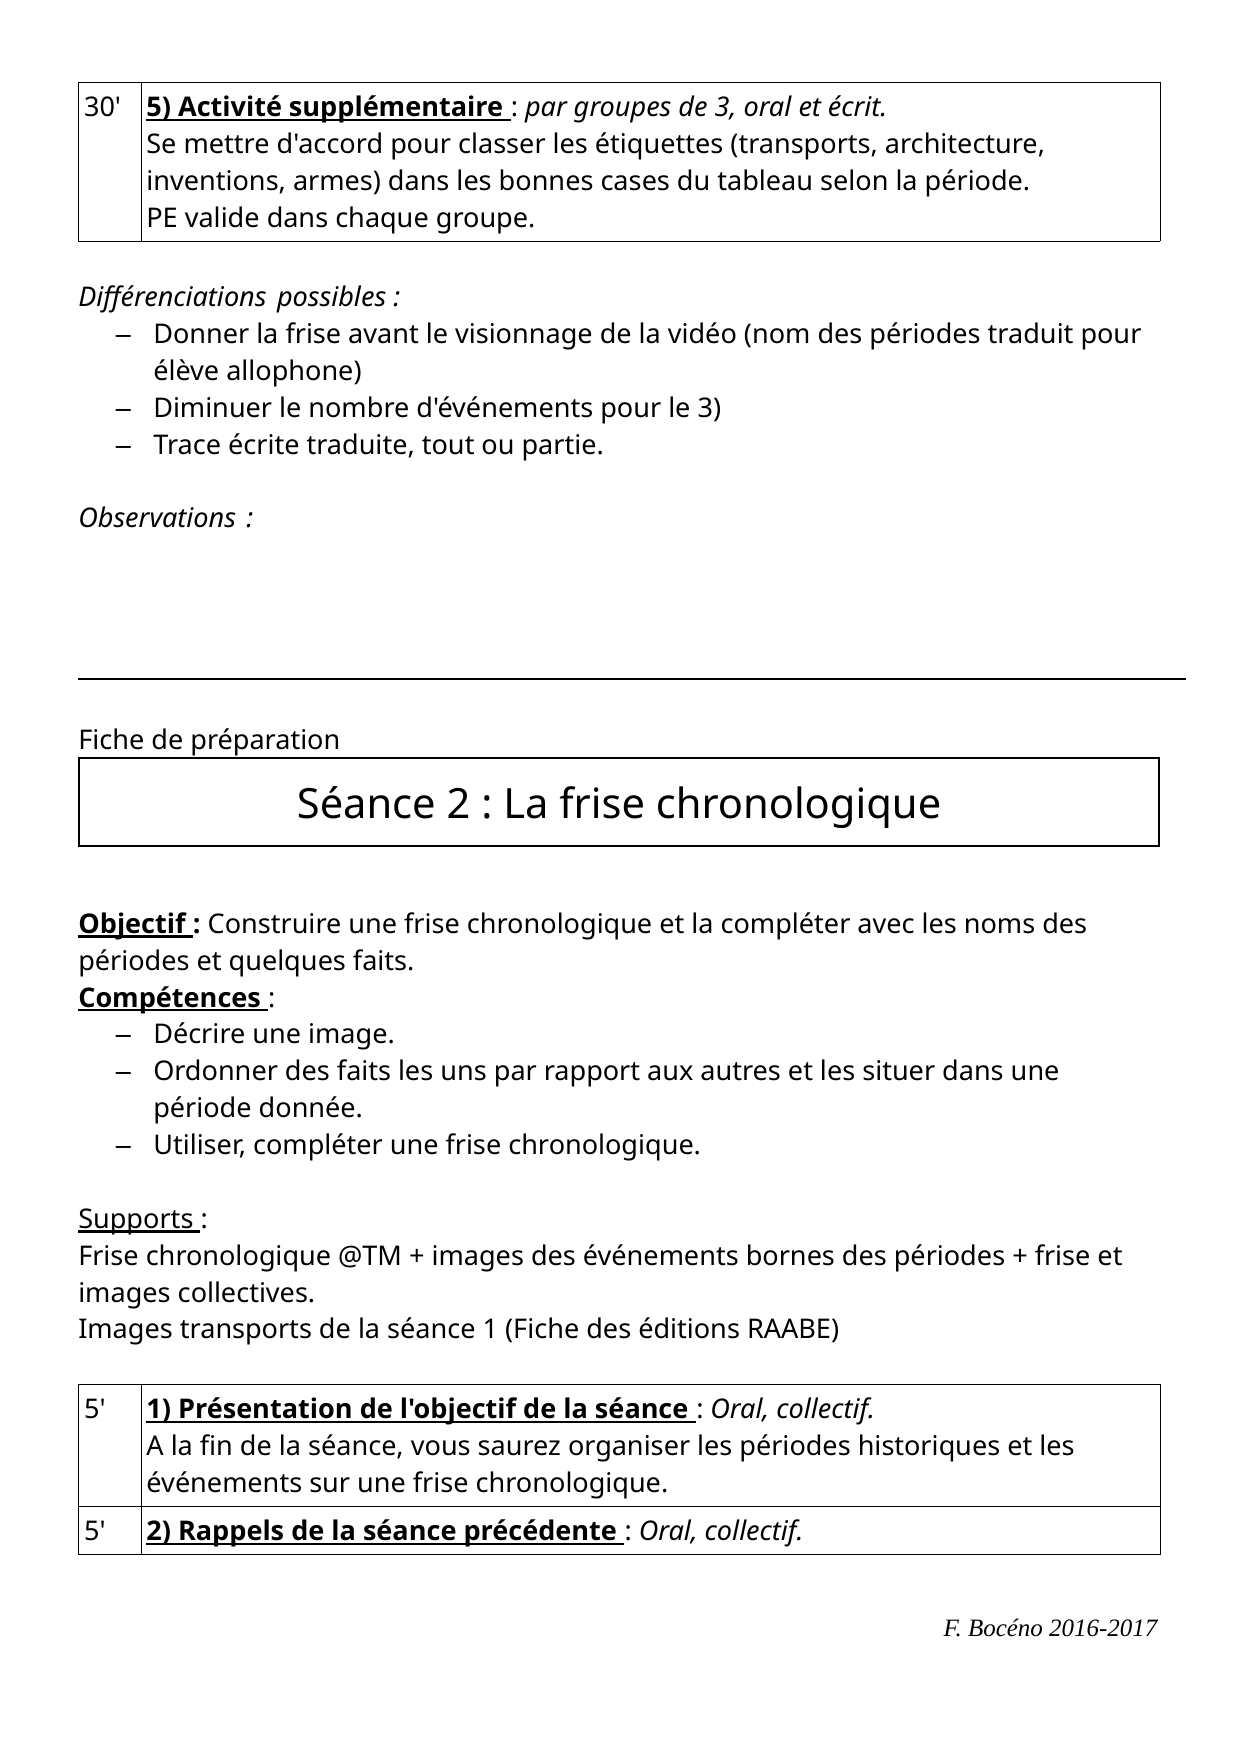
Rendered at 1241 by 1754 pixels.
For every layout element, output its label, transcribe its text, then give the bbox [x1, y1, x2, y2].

list Ordonner des faits les uns par rapport aux autres et les situer dans une période donnée. [116, 1052, 1160, 1126]
text Supports : [78, 1199, 1160, 1236]
table_cell 30' [79, 83, 141, 241]
list Diminuer le nombre d'événements pour le 3) [116, 388, 1160, 425]
text Différenciations possibles : [78, 278, 1160, 314]
text Séance 2 : La frise chronologique [80, 759, 1158, 845]
text Observations : [78, 499, 1160, 536]
table_cell 5) Activité supplémentaire : par groupes de 3, oral et écrit. Se mettre d'accord pour classer les étiquettes (transports, architecture, inventions, armes) dans les bonnes cases du tableau selon la période. PE valide dans chaque groupe. [142, 83, 1160, 241]
table_cell 2) Rappels de la séance précédente : Oral, collectif. [142, 1507, 1160, 1554]
list Donner la frise avant le visionnage de la vidéo (nom des périodes traduit pour élève allophone) [116, 314, 1160, 388]
list Utiliser, compléter une frise chronologique. [116, 1126, 1160, 1162]
table_header 5' [79, 1385, 141, 1506]
text Objectif : Construire une frise chronologique et la compléter avec les noms des périodes et quelques faits. [78, 904, 1160, 978]
list Trace écrite traduite, tout ou partie. [116, 425, 1160, 462]
table_header Frise chronologique @TM + images des événements bornes des périodes + frise et images collectives. Images transports de la séance 1 (Fiche des éditions RAABE) [78, 1236, 1160, 1347]
table_cell 5' [79, 1507, 141, 1554]
text Compétences : [78, 978, 1160, 1015]
table_header 1) Présentation de l'objectif de la séance : Oral, collectif. A la fin de la séance, vous saurez organiser les périodes historiques et les événements sur une frise chronologique. [142, 1385, 1160, 1506]
list Décrire une image. [116, 1015, 1160, 1052]
text Fiche de préparation [78, 720, 1160, 757]
